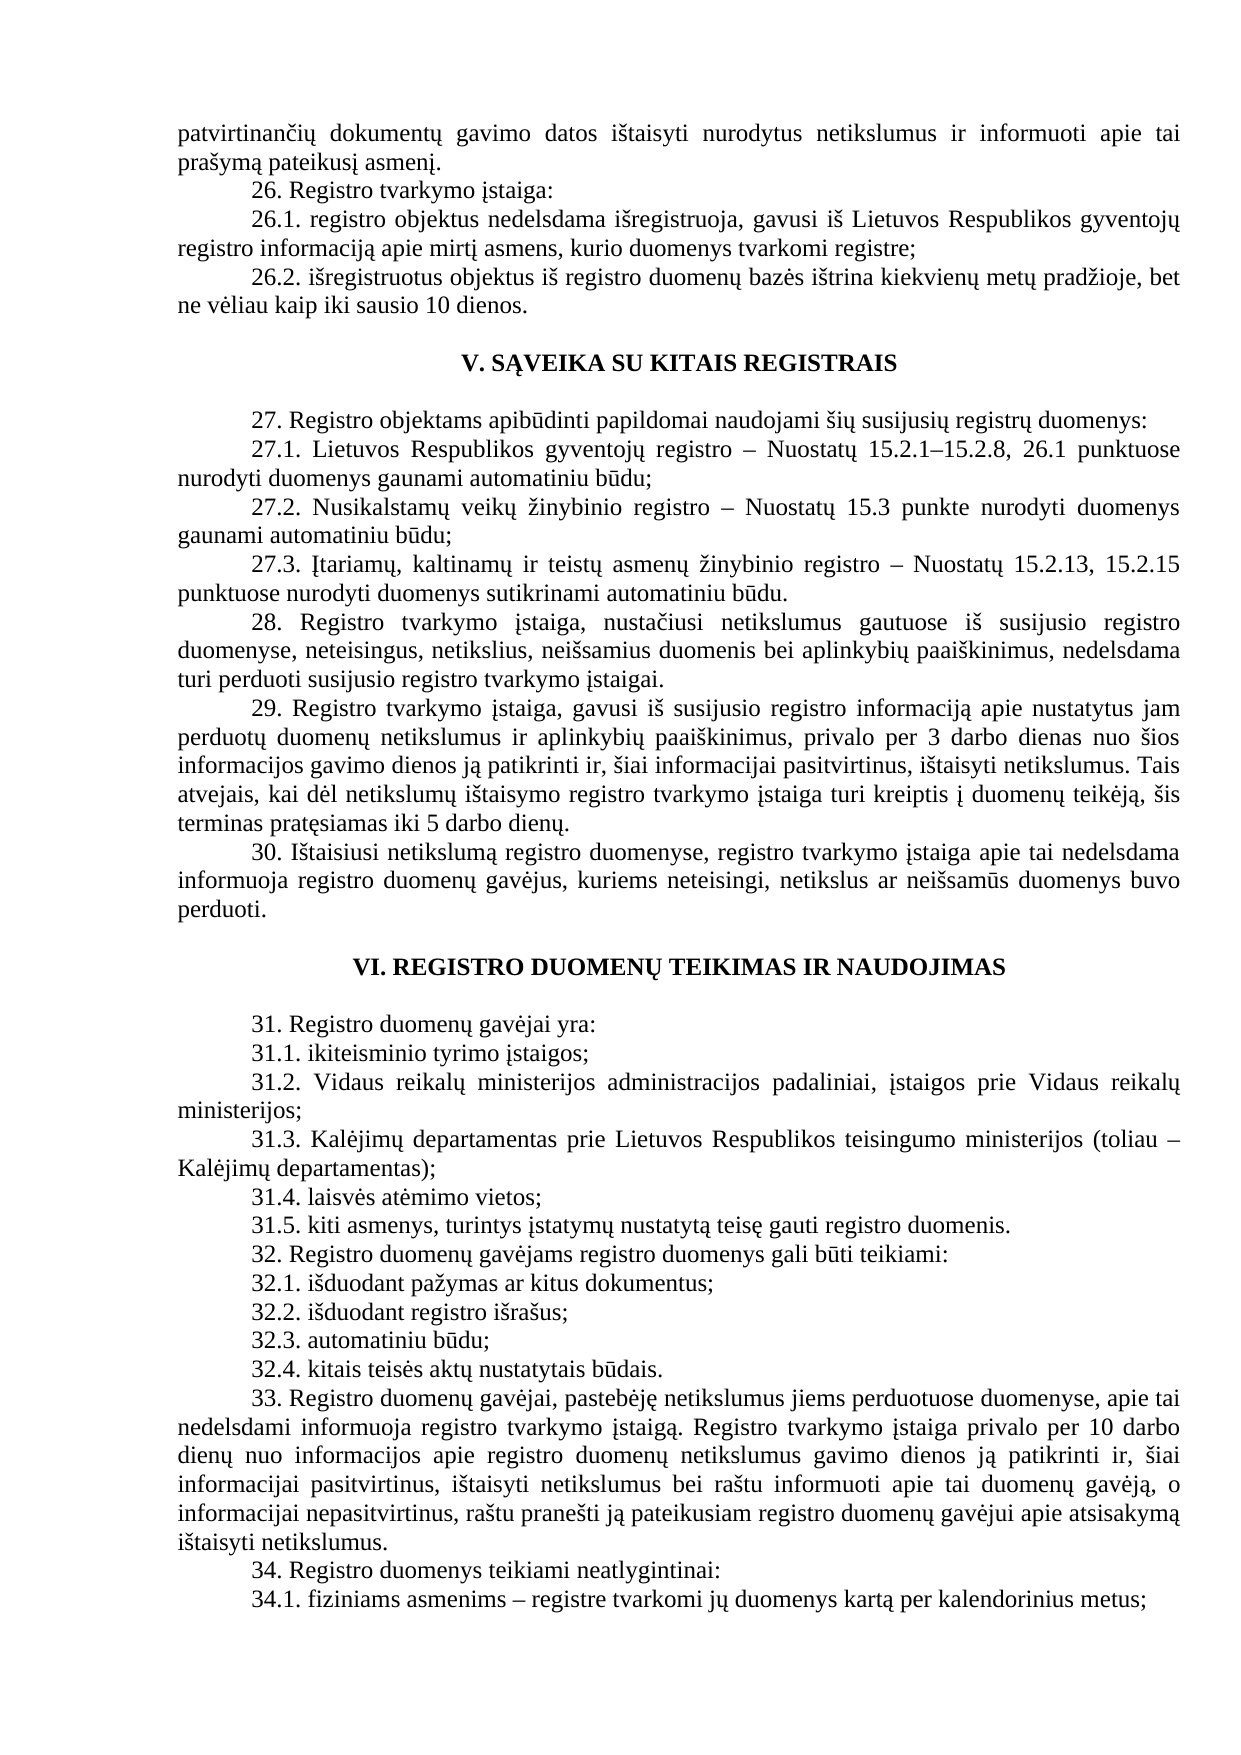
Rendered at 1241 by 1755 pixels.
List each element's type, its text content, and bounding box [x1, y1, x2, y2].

text 31.2. Vidaus reikalų ministerijos administracijos padaliniai, įstaigos prie Vidaus reikalų ministerijos; [177, 1067, 1181, 1124]
text 32.3. automatiniu būdu; [177, 1326, 1181, 1354]
text 31.3. Kalėjimų departamentas prie Lietuvos Respublikos teisingumo ministerijos (toliau – Kalėjimų departamentas); [177, 1124, 1181, 1182]
text 31. Registro duomenų gavėjai yra: [177, 1009, 1181, 1038]
text V. SĄVEIKA SU KITAIS REGISTRAIS [177, 348, 1181, 377]
text 31.1. ikiteisminio tyrimo įstaigos; [177, 1038, 1181, 1067]
text 34. Registro duomenys teikiami neatlygintinai: [177, 1556, 1181, 1584]
text 27. Registro objektams apibūdinti papildomai naudojami šių susijusių registrų duomenys: [177, 406, 1181, 434]
text patvirtinančių dokumentų gavimo datos ištaisyti nurodytus netikslumus ir informuoti apie tai prašymą pateikusį asmenį. [177, 118, 1181, 176]
text 26.1. registro objektus nedelsdama išregistruoja, gavusi iš Lietuvos Respublikos gyventojų registro informaciją apie mirtį asmens, kurio duomenys tvarkomi registre; [177, 204, 1181, 262]
text 34.1. fiziniams asmenims – registre tvarkomi jų duomenys kartą per kalendorinius metus; [177, 1584, 1181, 1613]
text 30. Ištaisiusi netikslumą registro duomenyse, registro tvarkymo įstaiga apie tai nedelsdama informuoja registro duomenų gavėjus, kuriems neteisingi, netikslus ar neišsamūs duomenys buvo perduoti. [177, 837, 1181, 923]
text 26. Registro tvarkymo įstaiga: [177, 176, 1181, 204]
text 27.2. Nusikalstamų veikų žinybinio registro – Nuostatų 15.3 punkte nurodyti duomenys gaunami automatiniu būdu; [177, 492, 1181, 549]
text 27.1. Lietuvos Respublikos gyventojų registro – Nuostatų 15.2.1–15.2.8, 26.1 punktuose nurodyti duomenys gaunami automatiniu būdu; [177, 434, 1181, 492]
text 31.5. kiti asmenys, turintys įstatymų nustatytą teisę gauti registro duomenis. [177, 1211, 1181, 1239]
text 31.4. laisvės atėmimo vietos; [177, 1182, 1181, 1211]
text 32. Registro duomenų gavėjams registro duomenys gali būti teikiami: [177, 1239, 1181, 1268]
text 33. Registro duomenų gavėjai, pastebėję netikslumus jiems perduotuose duomenyse, apie tai nedelsdami informuoja registro tvarkymo įstaigą. Registro tvarkymo įstaiga privalo per 10 darbo dienų nuo informacijos apie registro duomenų netikslumus gavimo dienos ją patikrinti ir, šiai informacijai pasitvirtinus, ištaisyti netikslumus bei raštu informuoti apie tai duomenų gavėją, o informacijai nepasitvirtinus, raštu pranešti ją pateikusiam registro duomenų gavėjui apie atsisakymą ištaisyti netikslumus. [177, 1383, 1181, 1556]
text 32.1. išduodant pažymas ar kitus dokumentus; [177, 1268, 1181, 1297]
text 32.4. kitais teisės aktų nustatytais būdais. [177, 1354, 1181, 1383]
text 32.2. išduodant registro išrašus; [177, 1297, 1181, 1326]
text 26.2. išregistruotus objektus iš registro duomenų bazės ištrina kiekvienų metų pradžioje, bet ne vėliau kaip iki sausio 10 dienos. [177, 262, 1181, 319]
text 27.3. Įtariamų, kaltinamų ir teistų asmenų žinybinio registro – Nuostatų 15.2.13, 15.2.15 punktuose nurodyti duomenys sutikrinami automatiniu būdu. [177, 549, 1181, 607]
text VI. REGISTRO DUOMENŲ TEIKIMAS IR NAUDOJIMAS [177, 952, 1181, 981]
text 29. Registro tvarkymo įstaiga, gavusi iš susijusio registro informaciją apie nustatytus jam perduotų duomenų netikslumus ir aplinkybių paaiškinimus, privalo per 3 darbo dienas nuo šios informacijos gavimo dienos ją patikrinti ir, šiai informacijai pasitvirtinus, ištaisyti netikslumus. Tais atvejais, kai dėl netikslumų ištaisymo registro tvarkymo įstaiga turi kreiptis į duomenų teikėją, šis terminas pratęsiamas iki 5 darbo dienų. [177, 693, 1181, 837]
text 28. Registro tvarkymo įstaiga, nustačiusi netikslumus gautuose iš susijusio registro duomenyse, neteisingus, netikslius, neišsamius duomenis bei aplinkybių paaiškinimus, nedelsdama turi perduoti susijusio registro tvarkymo įstaigai. [177, 607, 1181, 693]
